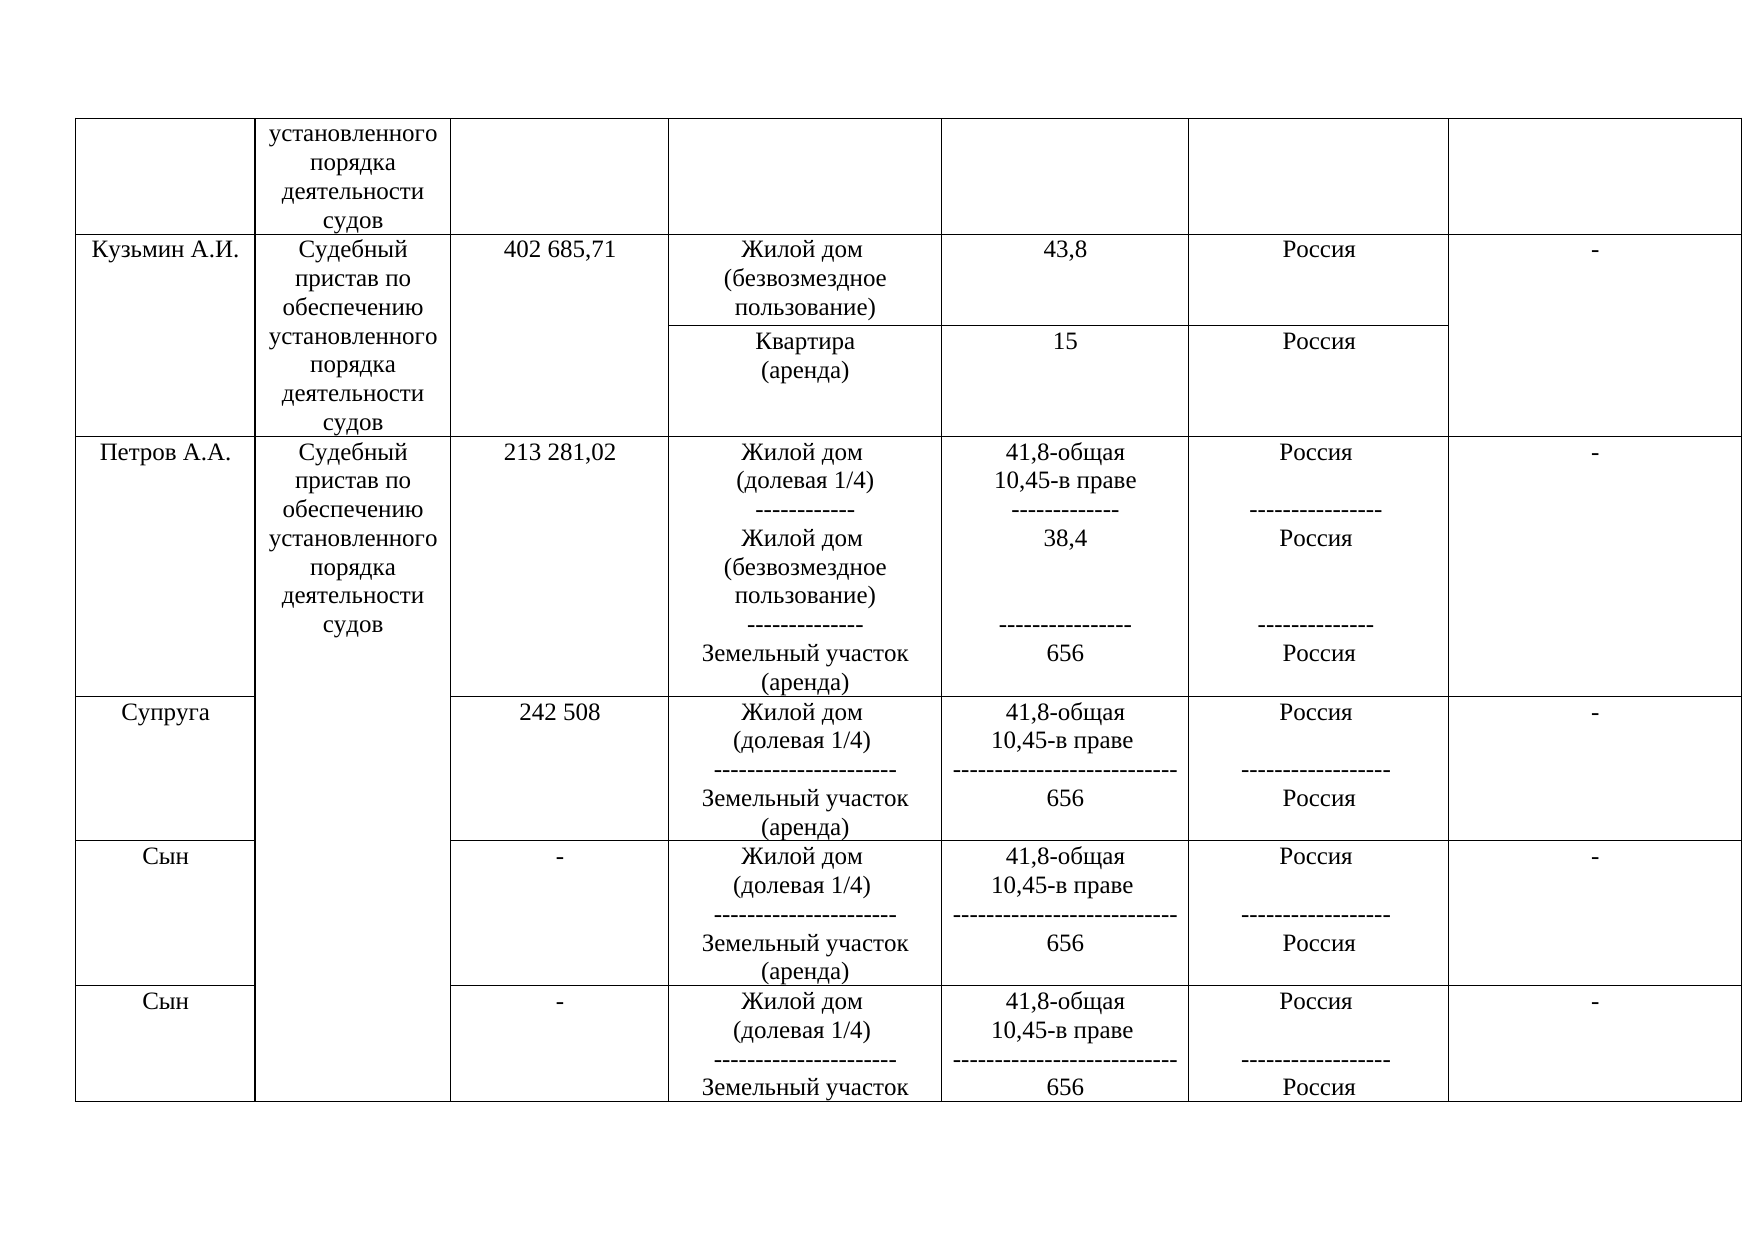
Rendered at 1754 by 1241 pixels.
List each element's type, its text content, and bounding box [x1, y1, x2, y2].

table_cell Жилой дом (долевая 1/4) ---------------------- Земельный участок (аренда) [669, 697, 680, 840]
table_cell [1189, 119, 1448, 233]
table_cell Жилой дом (долевая 1/4) ---------------------- Земельный участок (аренда) [930, 841, 941, 985]
table_cell Россия [1189, 235, 1448, 325]
table_cell Жилой дом (безвозмездное пользование) [669, 235, 941, 325]
table_cell 41,8-общая 10,45-в праве --------------------------- 656 [1178, 697, 1188, 840]
table_cell 41,8-общая 10,45-в праве --------------------------- 656 [942, 986, 953, 1101]
table_cell Судебный пристав по обеспечению установленного порядка деятельности судов [256, 437, 450, 1101]
table_cell 402 685,71 [451, 235, 668, 436]
table_cell 15 [942, 326, 1188, 436]
table_cell [669, 119, 941, 233]
table_cell - [1449, 437, 1741, 696]
table_cell [76, 119, 254, 233]
table_cell Россия ------------------ Россия [1189, 986, 1448, 1101]
table_cell Россия ------------------ Россия [1189, 697, 1448, 840]
table_cell - [1449, 235, 1741, 436]
table_cell - [451, 986, 668, 1101]
table_cell Жилой дом (долевая 1/4) ------------ Жилой дом (безвозмездное пользование) -------------- Земельный участок (аренда) [930, 437, 941, 696]
table_cell Квартира (аренда) [669, 326, 941, 436]
table_cell 41,8-общая 10,45-в праве ------------- 38,4 ---------------- 656 [1178, 437, 1188, 696]
table_cell 43,8 [942, 235, 1188, 325]
table_cell Петров А.А. [76, 437, 254, 696]
table_cell Сын [76, 986, 254, 1101]
table_cell 41,8-общая 10,45-в праве --------------------------- 656 [942, 697, 953, 840]
table_cell Жилой дом (долевая 1/4) ---------------------- Земельный участок (аренда) [930, 697, 941, 840]
table_cell Жилой дом (долевая 1/4) ---------------------- Земельный участок (аренда) [669, 841, 680, 985]
table_cell [942, 119, 1188, 233]
table_cell [451, 119, 668, 233]
table_cell 213 281,02 [451, 437, 668, 696]
table_cell 41,8-общая 10,45-в праве ------------- 38,4 ---------------- 656 [942, 437, 953, 696]
table_cell 41,8-общая 10,45-в праве --------------------------- 656 [942, 841, 953, 985]
table_cell 41,8-общая 10,45-в праве --------------------------- 656 [1178, 841, 1188, 985]
table_cell Россия ---------------- Россия -------------- Россия [1189, 437, 1448, 696]
table_cell - [1449, 119, 1741, 233]
table_cell Сын [76, 841, 254, 985]
table_cell - [1449, 841, 1741, 985]
table_cell - [1449, 697, 1741, 840]
table_cell Россия [1189, 326, 1448, 436]
table_cell Кузьмин А.И. [76, 235, 254, 436]
table_cell - [451, 841, 668, 985]
table_cell Жилой дом (долевая 1/4) ------------ Жилой дом (безвозмездное пользование) -------------- Земельный участок (аренда) [669, 437, 680, 696]
table_cell 242 508 [451, 697, 668, 840]
table_cell Россия ------------------ Россия [1189, 841, 1448, 985]
table_cell - [1449, 986, 1741, 1101]
table_cell Супруга [76, 697, 254, 840]
table_cell 41,8-общая 10,45-в праве --------------------------- 656 [1178, 986, 1188, 1101]
table_cell Судебный пристав по обеспечению установленного порядка деятельности судов [439, 235, 450, 436]
table_cell Судебный пристав по обеспечению установленного порядка деятельности судов [256, 235, 266, 436]
